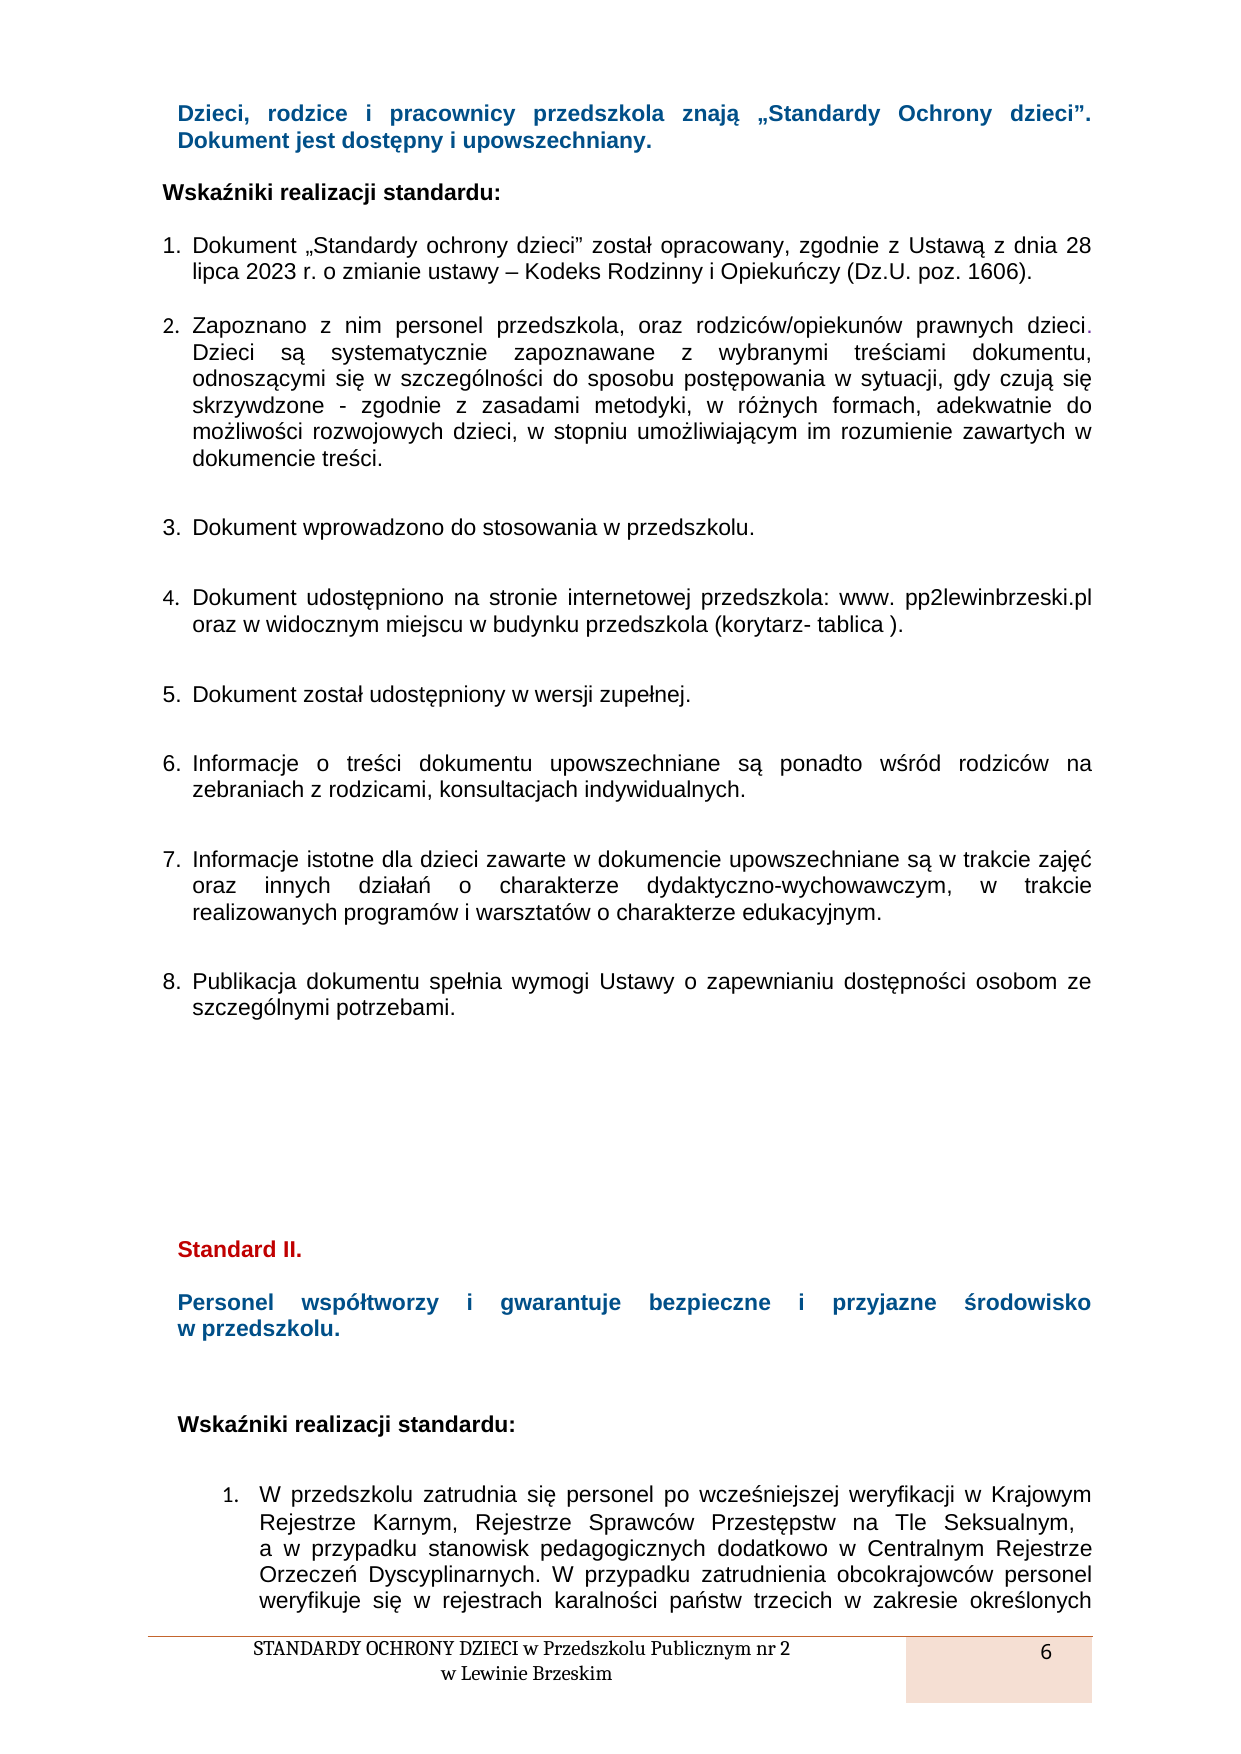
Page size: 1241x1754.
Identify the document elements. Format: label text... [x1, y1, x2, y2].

text Standard II. [177, 1236, 1092, 1263]
list Dokument wprowadzono do stosowania w przedszkolu. [162, 514, 1092, 540]
list Informacje o treści dokumentu upowszechniane są ponadto wśród rodziców na zebraniach z rodzicami, konsultacjach indywidualnych. [162, 750, 1092, 803]
list Informacje istotne dla dzieci zawarte w dokumencie upowszechniane są w trakcie zajęć oraz innych działań o charakterze dydaktyczno-wychowawczym, w trakcie realizowanych programów i warsztatów o charakterze edukacyjnym. [162, 846, 1092, 925]
text Wskaźniki realizacji standardu: [162, 179, 1092, 206]
text Dzieci, rodzice i pracownicy przedszkola znają „Standardy Ochrony dzieci”. Dokument jest dostępny i upowszechniany. [177, 100, 1092, 153]
list Dokument „Standardy ochrony dzieci” został opracowany, zgodnie z Ustawą z dnia 28 lipca 2023 r. o zmianie ustawy – Kodeks Rodzinny i Opiekuńczy (Dz.U. poz. 1606). [162, 232, 1092, 285]
list Dokument udostępniono na stronie internetowej przedszkola: www. pp2lewinbrzeski.pl oraz w widocznym miejscu w budynku przedszkola (korytarz- tablica ). [162, 583, 1092, 638]
list Dokument został udostępniony w wersji zupełnej. [162, 681, 1092, 707]
text Wskaźniki realizacji standardu: [177, 1411, 1092, 1437]
text Personel współtworzy i gwarantuje bezpieczne i przyjazne środowisko w przedszkolu. [177, 1289, 1092, 1342]
list W przedszkolu zatrudnia się personel po wcześniejszej weryfikacji w Krajowym Rejestrze Karnym, Rejestrze Sprawców Przestępstw na Tle Seksualnym, a w przypadku stanowisk pedagogicznych dodatkowo w Centralnym Rejestrze Orzeczeń Dyscyplinarnych. W przypadku zatrudnienia obcokrajowców personel weryfikuje się w rejestrach karalności państw trzecich w zakresie określonych [222, 1480, 1092, 1614]
list Publikacja dokumentu spełnia wymogi Ustawy o zapewnianiu dostępności osobom ze szczególnymi potrzebami. [162, 968, 1092, 1021]
list Zapoznano z nim personel przedszkola, oraz rodziców/opiekunów prawnych dzieci. Dzieci są systematycznie zapoznawane z wybranymi treściami dokumentu, odnoszącymi się w szczególności do sposobu postępowania w sytuacji, gdy czują się skrzywdzone - zgodnie z zasadami metodyki, w różnych formach, adekwatnie do możliwości rozwojowych dzieci, w stopniu umożliwiającym im rozumienie zawartych w dokumencie treści. [162, 311, 1092, 471]
